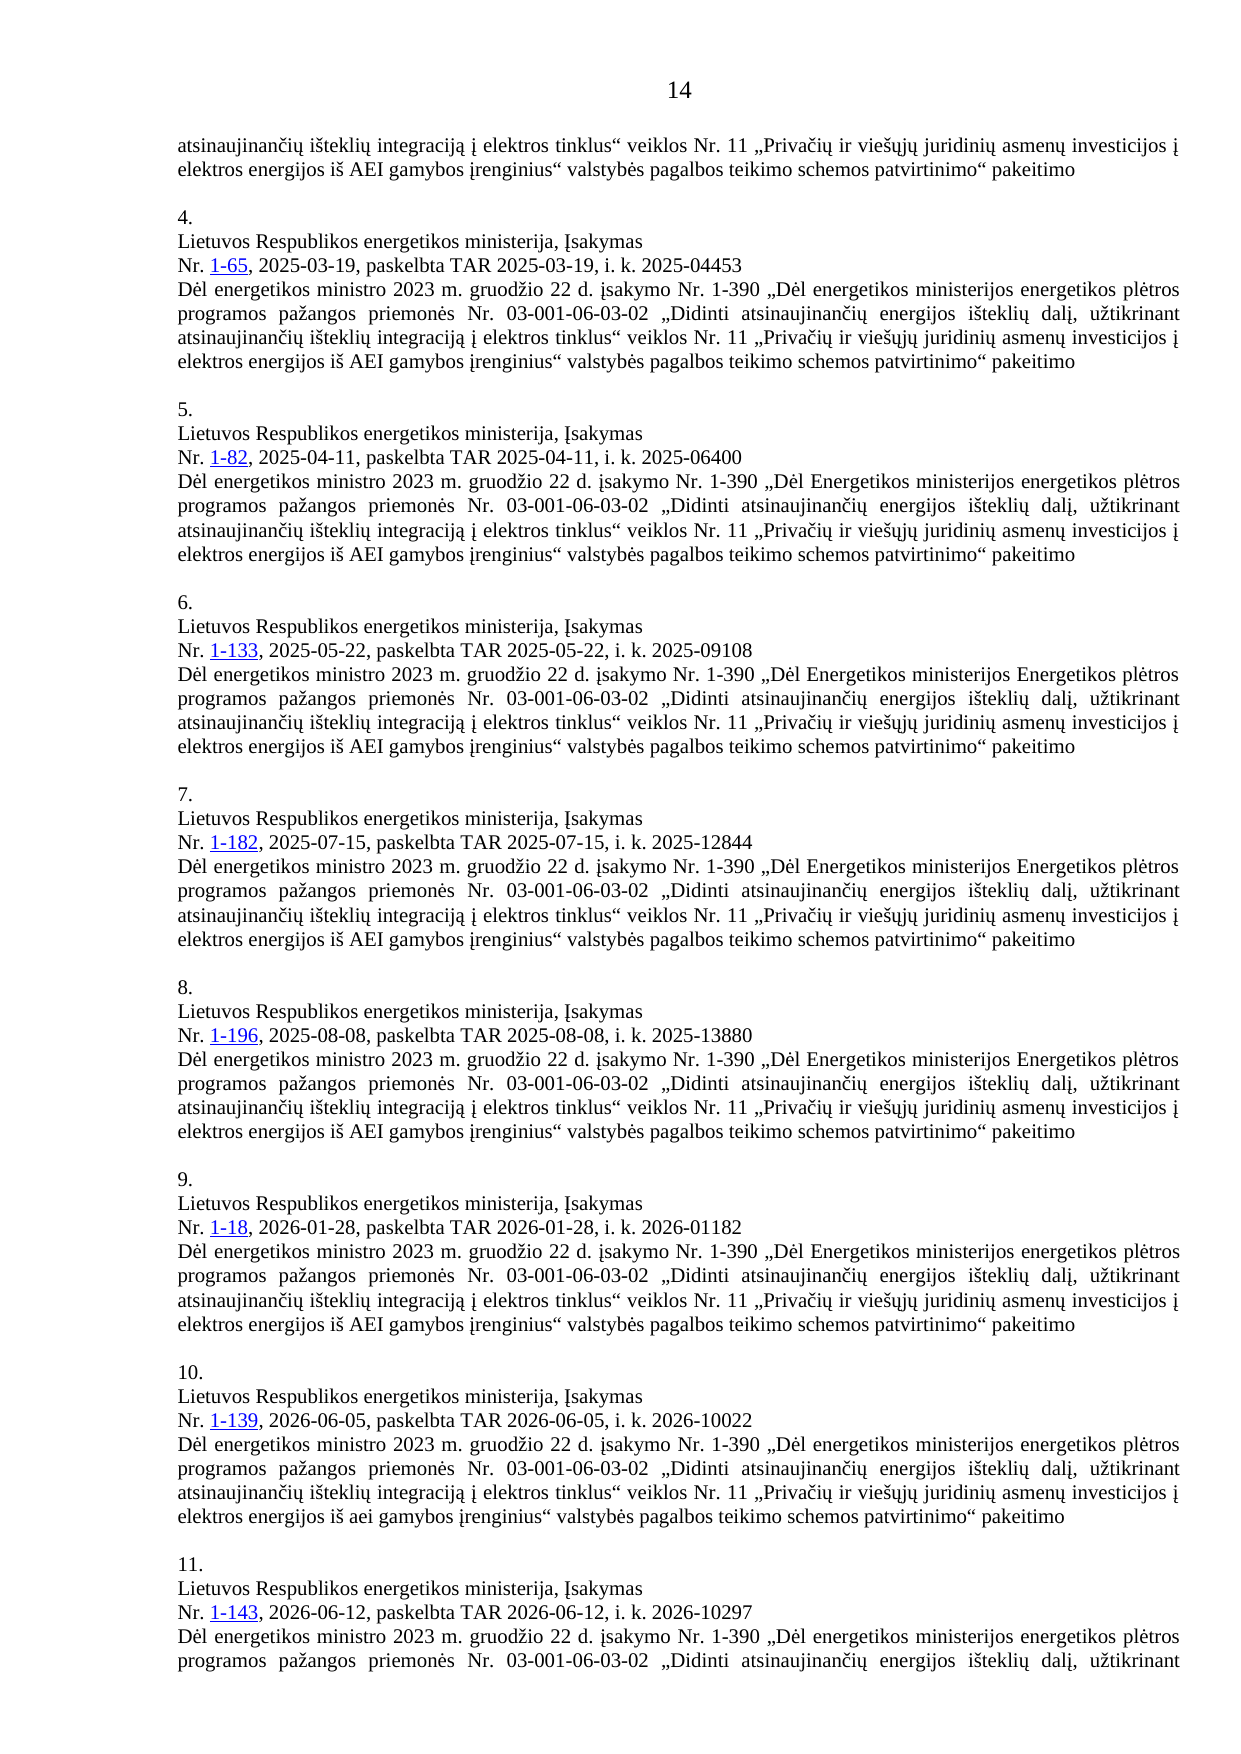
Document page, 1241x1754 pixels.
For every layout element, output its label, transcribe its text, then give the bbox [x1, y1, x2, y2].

text Dėl energetikos ministro 2023 m. gruodžio 22 d. įsakymo Nr. 1-390 „Dėl Energetikos ministerijos Energetikos plėtros programos pažangos priemonės Nr. 03-001-06-03-02 „Didinti atsinaujinančių energijos išteklių dalį, užtikrinant atsinaujinančių išteklių integraciją į elektros tinklus“ veiklos Nr. 11 „Privačių ir viešųjų juridinių asmenų investicijos į elektros energijos iš AEI gamybos įrenginius“ valstybės pagalbos teikimo schemos patvirtinimo“ pakeitimo [177, 854, 1181, 951]
text 9. [177, 1167, 1181, 1191]
text Nr. 1-143, 2026-06-12, paskelbta TAR 2026-06-12, i. k. 2026-10297 [177, 1600, 1181, 1624]
text atsinaujinančių išteklių integraciją į elektros tinklus“ veiklos Nr. 11 „Privačių ir viešųjų juridinių asmenų investicijos į elektros energijos iš AEI gamybos įrenginius“ valstybės pagalbos teikimo schemos patvirtinimo“ pakeitimo [177, 132, 1181, 181]
text 11. [177, 1552, 1181, 1576]
text Dėl energetikos ministro 2023 m. gruodžio 22 d. įsakymo Nr. 1-390 „Dėl Energetikos ministerijos Energetikos plėtros programos pažangos priemonės Nr. 03-001-06-03-02 „Didinti atsinaujinančių energijos išteklių dalį, užtikrinant atsinaujinančių išteklių integraciją į elektros tinklus“ veiklos Nr. 11 „Privačių ir viešųjų juridinių asmenų investicijos į elektros energijos iš AEI gamybos įrenginius“ valstybės pagalbos teikimo schemos patvirtinimo“ pakeitimo [177, 1047, 1181, 1143]
text Dėl energetikos ministro 2023 m. gruodžio 22 d. įsakymo Nr. 1-390 „Dėl energetikos ministerijos energetikos plėtros programos pažangos priemonės Nr. 03-001-06-03-02 „Didinti atsinaujinančių energijos išteklių dalį, užtikrinant atsinaujinančių išteklių integraciją į elektros tinklus“ veiklos Nr. 11 „Privačių ir viešųjų juridinių asmenų investicijos į elektros energijos iš aei gamybos įrenginius“ valstybės pagalbos teikimo schemos patvirtinimo“ pakeitimo [177, 1432, 1181, 1528]
text Nr. 1-65, 2025-03-19, paskelbta TAR 2025-03-19, i. k. 2025-04453 [177, 253, 1181, 277]
text Lietuvos Respublikos energetikos ministerija, Įsakymas [177, 1191, 1181, 1215]
text Dėl energetikos ministro 2023 m. gruodžio 22 d. įsakymo Nr. 1-390 „Dėl Energetikos ministerijos Energetikos plėtros programos pažangos priemonės Nr. 03-001-06-03-02 „Didinti atsinaujinančių energijos išteklių dalį, užtikrinant atsinaujinančių išteklių integraciją į elektros tinklus“ veiklos Nr. 11 „Privačių ir viešųjų juridinių asmenų investicijos į elektros energijos iš AEI gamybos įrenginius“ valstybės pagalbos teikimo schemos patvirtinimo“ pakeitimo [177, 662, 1181, 758]
text 5. [177, 397, 1181, 421]
text Lietuvos Respublikos energetikos ministerija, Įsakymas [177, 421, 1181, 445]
text Nr. 1-182, 2025-07-15, paskelbta TAR 2025-07-15, i. k. 2025-12844 [177, 830, 1181, 854]
text Nr. 1-133, 2025-05-22, paskelbta TAR 2025-05-22, i. k. 2025-09108 [177, 638, 1181, 662]
text Lietuvos Respublikos energetikos ministerija, Įsakymas [177, 999, 1181, 1023]
text Nr. 1-196, 2025-08-08, paskelbta TAR 2025-08-08, i. k. 2025-13880 [177, 1023, 1181, 1047]
text Lietuvos Respublikos energetikos ministerija, Įsakymas [177, 229, 1181, 253]
text Nr. 1-18, 2026-01-28, paskelbta TAR 2026-01-28, i. k. 2026-01182 [177, 1215, 1181, 1239]
text Nr. 1-139, 2026-06-05, paskelbta TAR 2026-06-05, i. k. 2026-10022 [177, 1408, 1181, 1432]
text 4. [177, 205, 1181, 229]
text 7. [177, 782, 1181, 806]
text Lietuvos Respublikos energetikos ministerija, Įsakymas [177, 1576, 1181, 1600]
text Lietuvos Respublikos energetikos ministerija, Įsakymas [177, 1384, 1181, 1408]
text 10. [177, 1360, 1181, 1384]
text Dėl energetikos ministro 2023 m. gruodžio 22 d. įsakymo Nr. 1-390 „Dėl energetikos ministerijos energetikos plėtros programos pažangos priemonės Nr. 03-001-06-03-02 „Didinti atsinaujinančių energijos išteklių dalį, užtikrinant [177, 1624, 1181, 1672]
text Lietuvos Respublikos energetikos ministerija, Įsakymas [177, 614, 1181, 638]
text Dėl energetikos ministro 2023 m. gruodžio 22 d. įsakymo Nr. 1-390 „Dėl energetikos ministerijos energetikos plėtros programos pažangos priemonės Nr. 03-001-06-03-02 „Didinti atsinaujinančių energijos išteklių dalį, užtikrinant atsinaujinančių išteklių integraciją į elektros tinklus“ veiklos Nr. 11 „Privačių ir viešųjų juridinių asmenų investicijos į elektros energijos iš AEI gamybos įrenginius“ valstybės pagalbos teikimo schemos patvirtinimo“ pakeitimo [177, 277, 1181, 373]
text Dėl energetikos ministro 2023 m. gruodžio 22 d. įsakymo Nr. 1-390 „Dėl Energetikos ministerijos energetikos plėtros programos pažangos priemonės Nr. 03-001-06-03-02 „Didinti atsinaujinančių energijos išteklių dalį, užtikrinant atsinaujinančių išteklių integraciją į elektros tinklus“ veiklos Nr. 11 „Privačių ir viešųjų juridinių asmenų investicijos į elektros energijos iš AEI gamybos įrenginius“ valstybės pagalbos teikimo schemos patvirtinimo“ pakeitimo [177, 1239, 1181, 1336]
text Nr. 1-82, 2025-04-11, paskelbta TAR 2025-04-11, i. k. 2025-06400 [177, 445, 1181, 469]
text Lietuvos Respublikos energetikos ministerija, Įsakymas [177, 806, 1181, 830]
text 6. [177, 590, 1181, 614]
text 8. [177, 975, 1181, 999]
text Dėl energetikos ministro 2023 m. gruodžio 22 d. įsakymo Nr. 1-390 „Dėl Energetikos ministerijos energetikos plėtros programos pažangos priemonės Nr. 03-001-06-03-02 „Didinti atsinaujinančių energijos išteklių dalį, užtikrinant atsinaujinančių išteklių integraciją į elektros tinklus“ veiklos Nr. 11 „Privačių ir viešųjų juridinių asmenų investicijos į elektros energijos iš AEI gamybos įrenginius“ valstybės pagalbos teikimo schemos patvirtinimo“ pakeitimo [177, 469, 1181, 566]
